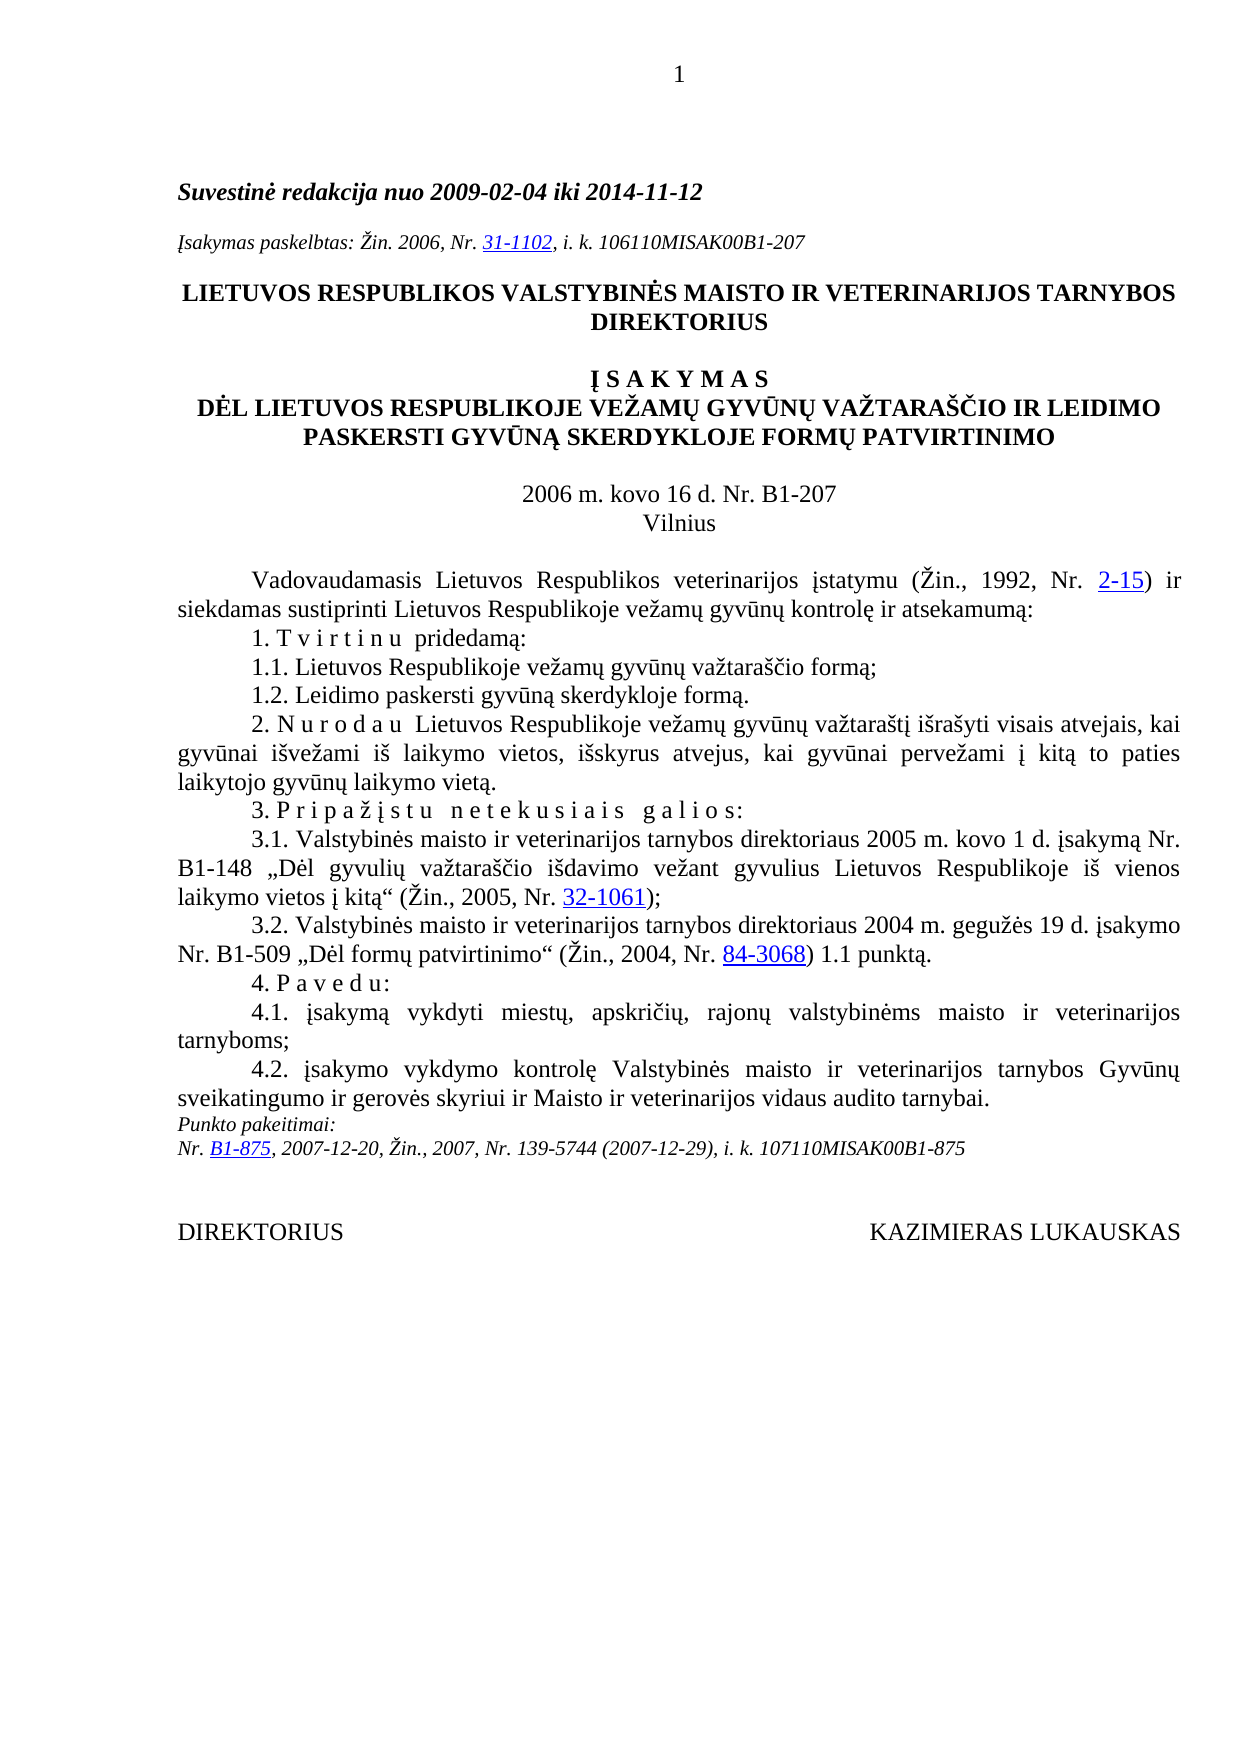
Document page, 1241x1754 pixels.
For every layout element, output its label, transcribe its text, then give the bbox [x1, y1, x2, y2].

text Nr. B1-875, 2007-12-20, Žin., 2007, Nr. 139-5744 (2007-12-29), i. k. 107110MISAK00B1-875 [177, 1136, 1181, 1160]
text Punkto pakeitimai: [177, 1112, 1181, 1136]
text Įsakymas paskelbtas: Žin. 2006, Nr. 31-1102, i. k. 106110MISAK00B1-207 [177, 230, 1181, 254]
text 4.2. įsakymo vykdymo kontrolę Valstybinės maisto ir veterinarijos tarnybos Gyvūnų sveikatingumo ir gerovės skyriui ir Maisto ir veterinarijos vidaus audito tarnybai. [177, 1054, 1181, 1112]
text 3.1. Valstybinės maisto ir veterinarijos tarnybos direktoriaus 2005 m. kovo 1 d. įsakymą Nr. B1-148 „Dėl gyvulių važtaraščio išdavimo vežant gyvulius Lietuvos Respublikoje iš vienos laikymo vietos į kitą“ (Žin., 2005, Nr. 32-1061); [177, 824, 1181, 911]
text 2. Nurodau Lietuvos Respublikoje vežamų gyvūnų važtaraštį išrašyti visais atvejais, kai gyvūnai išvežami iš laikymo vietos, išskyrus atvejus, kai gyvūnai pervežami į kitą to paties laikytojo gyvūnų laikymo vietą. [177, 709, 1181, 796]
text 1.1. Lietuvos Respublikoje vežamų gyvūnų važtaraščio formą; [177, 652, 1181, 681]
text LIETUVOS RESPUBLIKOS VALSTYBINĖS MAISTO IR VETERINARIJOS TARNYBOS DIREKTORIUS [177, 278, 1181, 336]
text DIREKTORIUS KAZIMIERAS LUKAUSKAS [177, 1217, 1181, 1246]
text Suvestinė redakcija nuo 2009-02-04 iki 2014-11-12 [177, 177, 1181, 206]
text 3.2. Valstybinės maisto ir veterinarijos tarnybos direktoriaus 2004 m. gegužės 19 d. įsakymo Nr. B1-509 „Dėl formų patvirtinimo“ (Žin., 2004, Nr. 84-3068) 1.1 punktą. [177, 911, 1181, 968]
text DĖL LIETUVOS RESPUBLIKOJE VEŽAMŲ GYVŪNŲ VAŽTARAŠČIO IR LEIDIMO PASKERSTI GYVŪNĄ SKERDYKLOJE FORMŲ PATVIRTINIMO [177, 393, 1181, 451]
text Vilnius [177, 508, 1181, 537]
text 3. Pripažįstu netekusiais galios: [177, 796, 1181, 824]
text Vadovaudamasis Lietuvos Respublikos veterinarijos įstatymu (Žin., 1992, Nr. 2-15) ir siekdamas sustiprinti Lietuvos Respublikoje vežamų gyvūnų kontrolę ir atsekamumą: [177, 566, 1181, 623]
text Į S A K Y M A S [177, 364, 1181, 393]
text 2006 m. kovo 16 d. Nr. B1-207 [177, 479, 1181, 508]
text 1.2. Leidimo paskersti gyvūną skerdykloje formą. [177, 681, 1181, 709]
text 1. Tvirtinu pridedamą: [177, 623, 1181, 652]
text 4. Pavedu: [177, 968, 1181, 997]
text 4.1. įsakymą vykdyti miestų, apskričių, rajonų valstybinėms maisto ir veterinarijos tarnyboms; [177, 997, 1181, 1054]
